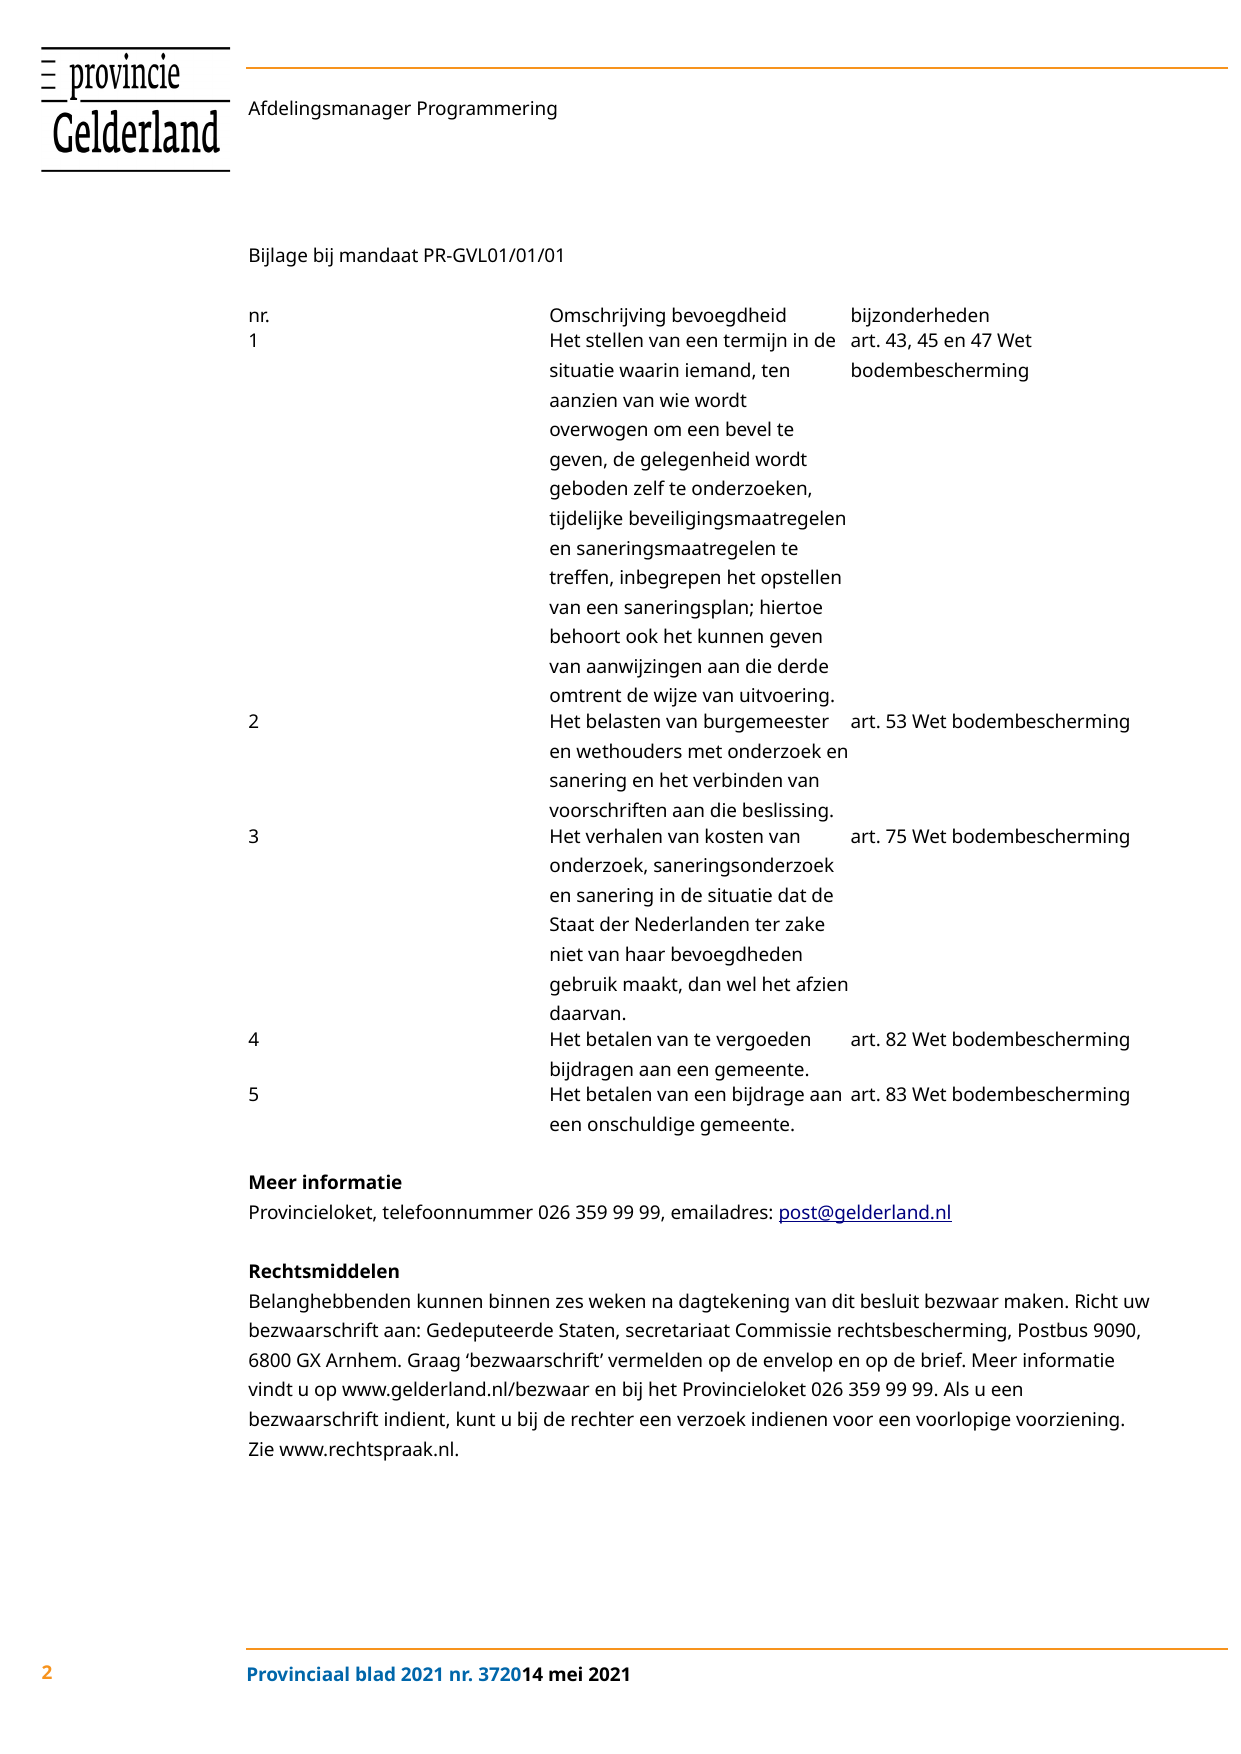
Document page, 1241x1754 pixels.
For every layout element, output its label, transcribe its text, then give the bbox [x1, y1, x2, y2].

table_cell Het belasten van burgemeester en wethouders met onderzoek en sanering en het verbinden van voorschriften aan die beslissing. [549, 709, 850, 823]
table_cell Het betalen van een bijdrage aan een onschuldige gemeente. [549, 1081, 850, 1137]
table_cell art. 75 Wet bodembescherming [850, 823, 1152, 1026]
text Rechtsmiddelen [248, 1258, 1152, 1284]
picture [41, 47, 231, 172]
table_cell art. 83 Wet bodembescherming [850, 1081, 1152, 1137]
table_cell 3 [248, 823, 549, 1026]
table_cell art. 43, 45 en 47 Wet bodembescherming [850, 328, 1152, 708]
table_cell art. 82 Wet bodembescherming [850, 1026, 1152, 1081]
table_cell 1 [248, 328, 549, 708]
table_header nr. [248, 302, 549, 328]
text Afdelingsmanager Programmering [248, 95, 1152, 121]
table_header Omschrijving bevoegdheid [549, 302, 850, 328]
table_cell Het betalen van te vergoeden bijdragen aan een gemeente. [549, 1026, 850, 1081]
table_header bijzonderheden [850, 302, 1152, 328]
table_cell Het stellen van een termijn in de situatie waarin iemand, ten aanzien van wie wordt overwogen om een bevel te geven, de gelegenheid wordt geboden zelf te onderzoeken, tijdelijke beveiligingsmaatregelen en saneringsmaatregelen te treffen, inbegrepen het opstellen van een saneringsplan; hiertoe behoort ook het kunnen geven van aanwijzingen aan die derde omtrent de wijze van uitvoering. [549, 328, 850, 708]
text Belanghebbenden kunnen binnen zes weken na dagtekening van dit besluit bezwaar maken. Richt uw bezwaarschrift aan: Gedeputeerde Staten, secretariaat Commissie rechtsbescherming, Postbus 9090, 6800 GX Arnhem. Graag ‘bezwaarschrift’ vermelden op de envelop en op de brief. Meer informatie vindt u op www.gelderland.nl/bezwaar en bij het Provincieloket 026 359 99 99. Als u een bezwaarschrift indient, kunt u bij de rechter een verzoek indienen voor een voorlopige voorziening. Zie www.rechtspraak.nl. [248, 1288, 1152, 1462]
table_cell 2 [248, 709, 549, 823]
text Meer informatie [248, 1169, 1152, 1195]
table_cell art. 53 Wet bodembescherming [850, 709, 1152, 823]
table_cell 4 [248, 1026, 549, 1081]
text Bijlage bij mandaat PR-GVL01/01/01 [248, 243, 1152, 268]
table_cell 5 [248, 1081, 549, 1137]
text Provincieloket, telefoonnummer 026 359 99 99, emailadres: post@gelderland.nl [248, 1199, 1152, 1225]
table_cell Het verhalen van kosten van onderzoek, saneringsonderzoek en sanering in de situatie dat de Staat der Nederlanden ter zake niet van haar bevoegdheden gebruik maakt, dan wel het afzien daarvan. [549, 823, 850, 1026]
